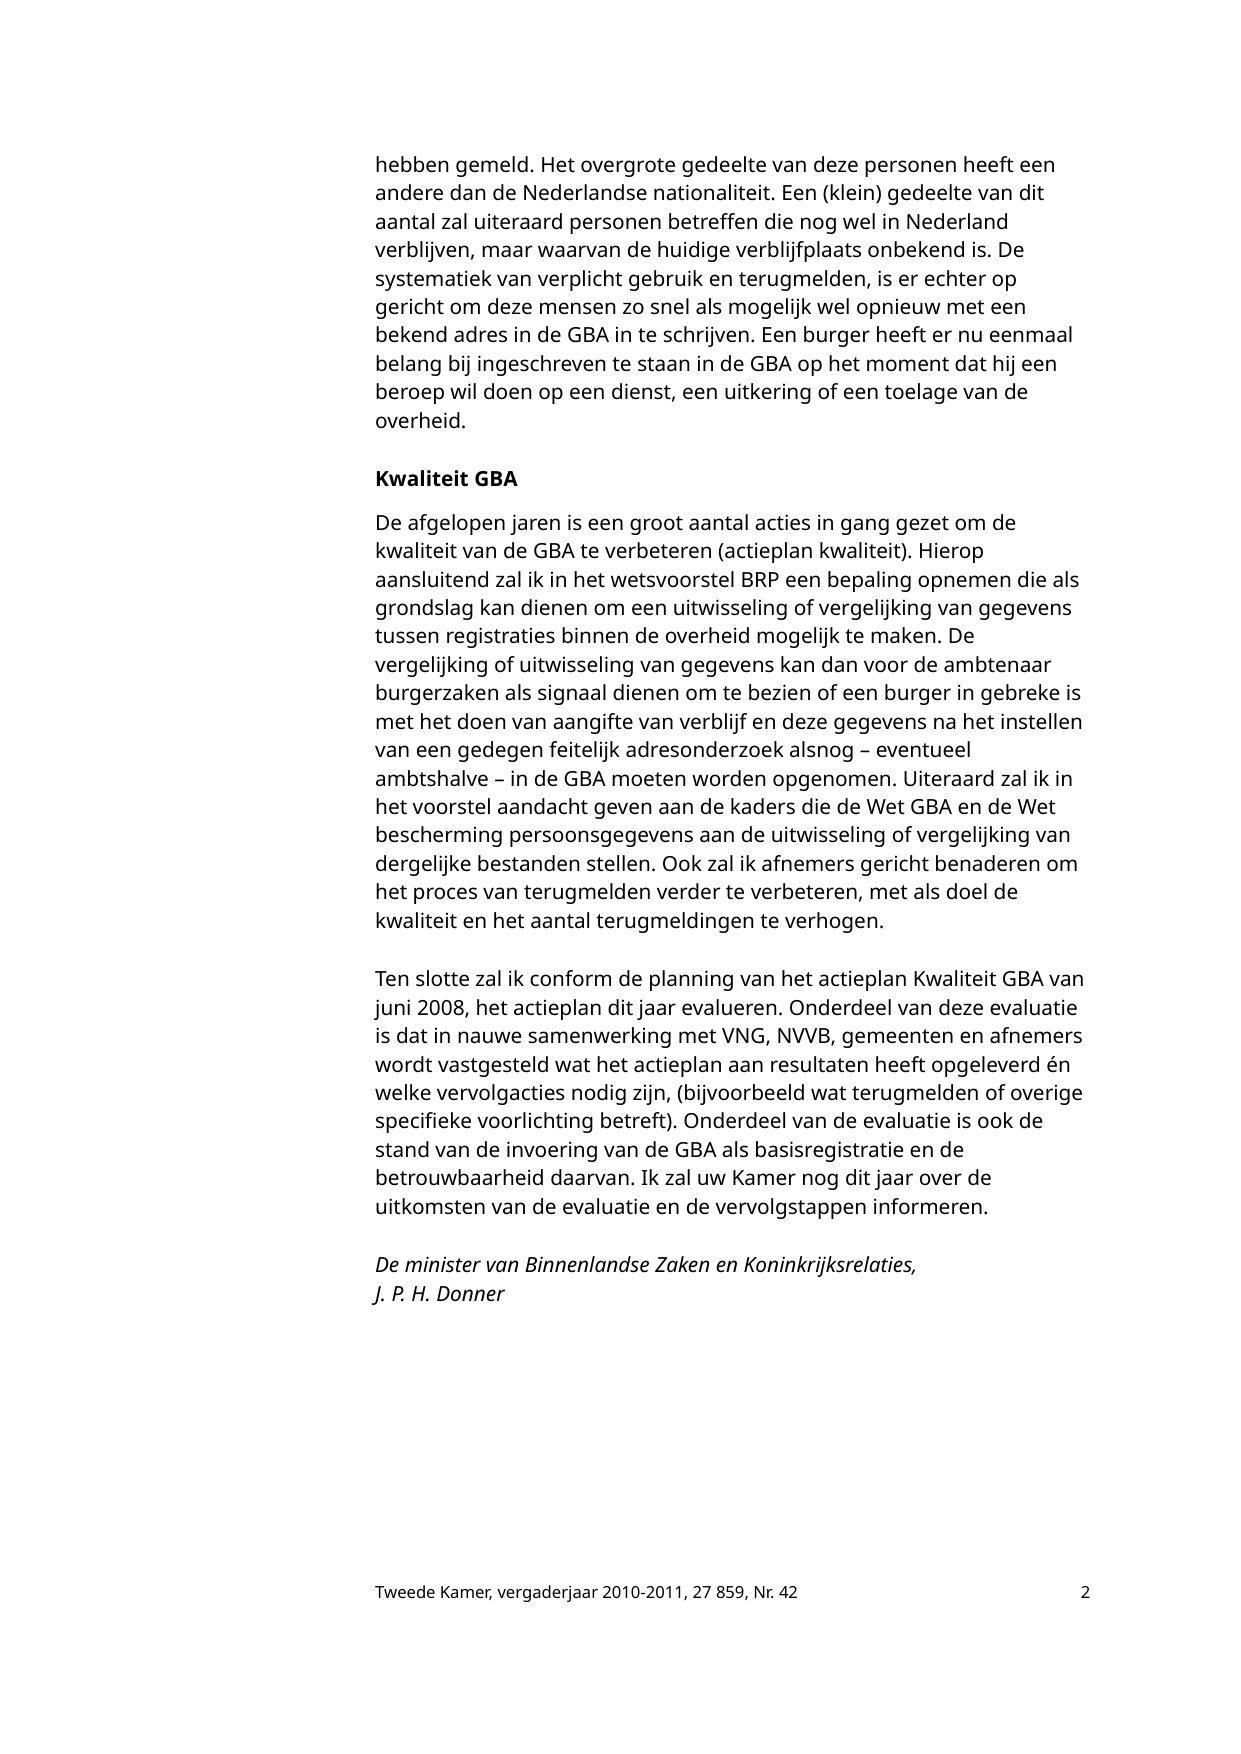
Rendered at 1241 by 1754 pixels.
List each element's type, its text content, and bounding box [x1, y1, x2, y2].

text Kwaliteit GBA [375, 464, 1090, 493]
text hebben gemeld. Het overgrote gedeelte van deze personen heeft een andere dan de Nederlandse nationaliteit. Een (klein) gedeelte van dit aantal zal uiteraard personen betreffen die nog wel in Nederland verblijven, maar waarvan de huidige verblijfplaats onbekend is. De systematiek van verplicht gebruik en terugmelden, is er echter op gericht om deze mensen zo snel als mogelijk wel opnieuw met een bekend adres in de GBA in te schrijven. Een burger heeft er nu eenmaal belang bij ingeschreven te staan in de GBA op het moment dat hij een beroep wil doen op een dienst, een uitkering of een toelage van de overheid. [375, 150, 1090, 434]
text De afgelopen jaren is een groot aantal acties in gang gezet om de kwaliteit van de GBA te verbeteren (actieplan kwaliteit). Hierop aansluitend zal ik in het wetsvoorstel BRP een bepaling opnemen die als grondslag kan dienen om een uitwisseling of vergelijking van gegevens tussen registraties binnen de overheid mogelijk te maken. De vergelijking of uitwisseling van gegevens kan dan voor de ambtenaar burgerzaken als signaal dienen om te bezien of een burger in gebreke is met het doen van aangifte van verblijf en deze gegevens na het instellen van een gedegen feitelijk adresonderzoek alsnog – eventueel ambtshalve – in de GBA moeten worden opgenomen. Uiteraard zal ik in het voorstel aandacht geven aan de kaders die de Wet GBA en de Wet bescherming persoonsgegevens aan de uitwisseling of vergelijking van dergelijke bestanden stellen. Ook zal ik afnemers gericht benaderen om het proces van terugmelden verder te verbeteren, met als doel de kwaliteit en het aantal terugmeldingen te verhogen. [375, 508, 1090, 934]
text J. P. H. Donner [375, 1279, 1090, 1307]
text De minister van Binnenlandse Zaken en Koninkrijksrelaties, [375, 1250, 1090, 1279]
text Ten slotte zal ik conform de planning van het actieplan Kwaliteit GBA van juni 2008, het actieplan dit jaar evalueren. Onderdeel van deze evaluatie is dat in nauwe samenwerking met VNG, NVVB, gemeenten en afnemers wordt vastgesteld wat het actieplan aan resultaten heeft opgeleverd én welke vervolgacties nodig zijn, (bijvoorbeeld wat terugmelden of overige specifieke voorlichting betreft). Onderdeel van de evaluatie is ook de stand van de invoering van de GBA als basisregistratie en de betrouwbaarheid daarvan. Ik zal uw Kamer nog dit jaar over de uitkomsten van de evaluatie en de vervolgstappen informeren. [375, 964, 1090, 1220]
